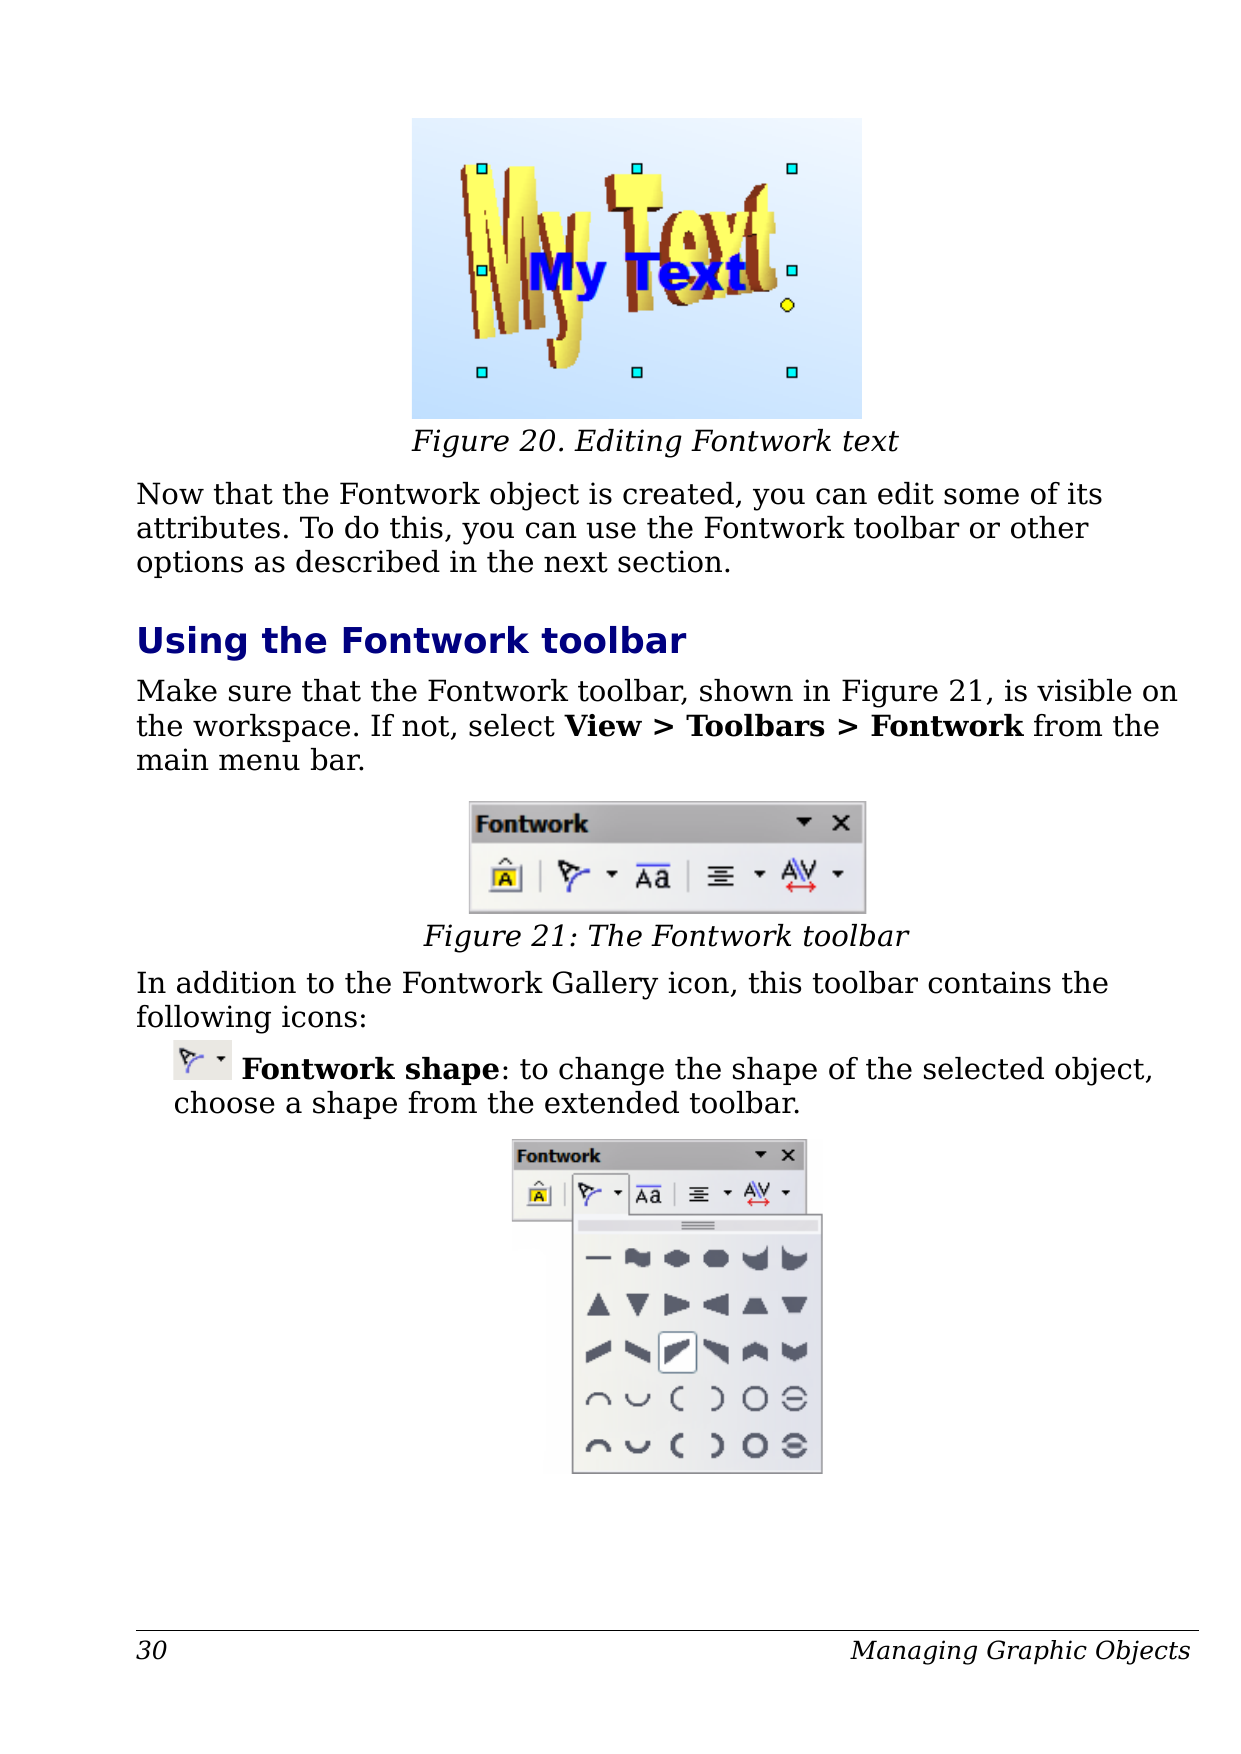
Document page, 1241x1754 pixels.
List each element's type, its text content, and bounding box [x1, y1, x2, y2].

subtitle Using the Fontwork toolbar [136, 621, 1199, 662]
text Figure 21: The Fontwork toolbar [404, 920, 931, 954]
picture [511, 1139, 823, 1474]
picture [173, 1040, 232, 1080]
text Now that the Fontwork object is created, you can edit some of its attributes. To do this, you can use the Fontwork toolbar or other options as described in the next section. [136, 477, 1199, 579]
list Fontwork shape: to change the shape of the selected object, choose a shape from the extended toolbar. [173, 1041, 1199, 1121]
list In addition to the Fontwork Gallery icon, this toolbar contains the following icons: [136, 966, 1199, 1034]
text Make sure that the Fontwork toolbar, shown in Figure 21, is visible on the workspace. If not, select View > Toolbars > Fontwork from the main menu bar. [136, 675, 1199, 777]
picture [468, 801, 867, 914]
text Figure 20. Editing Fontwork text [412, 424, 923, 458]
picture [411, 118, 862, 419]
